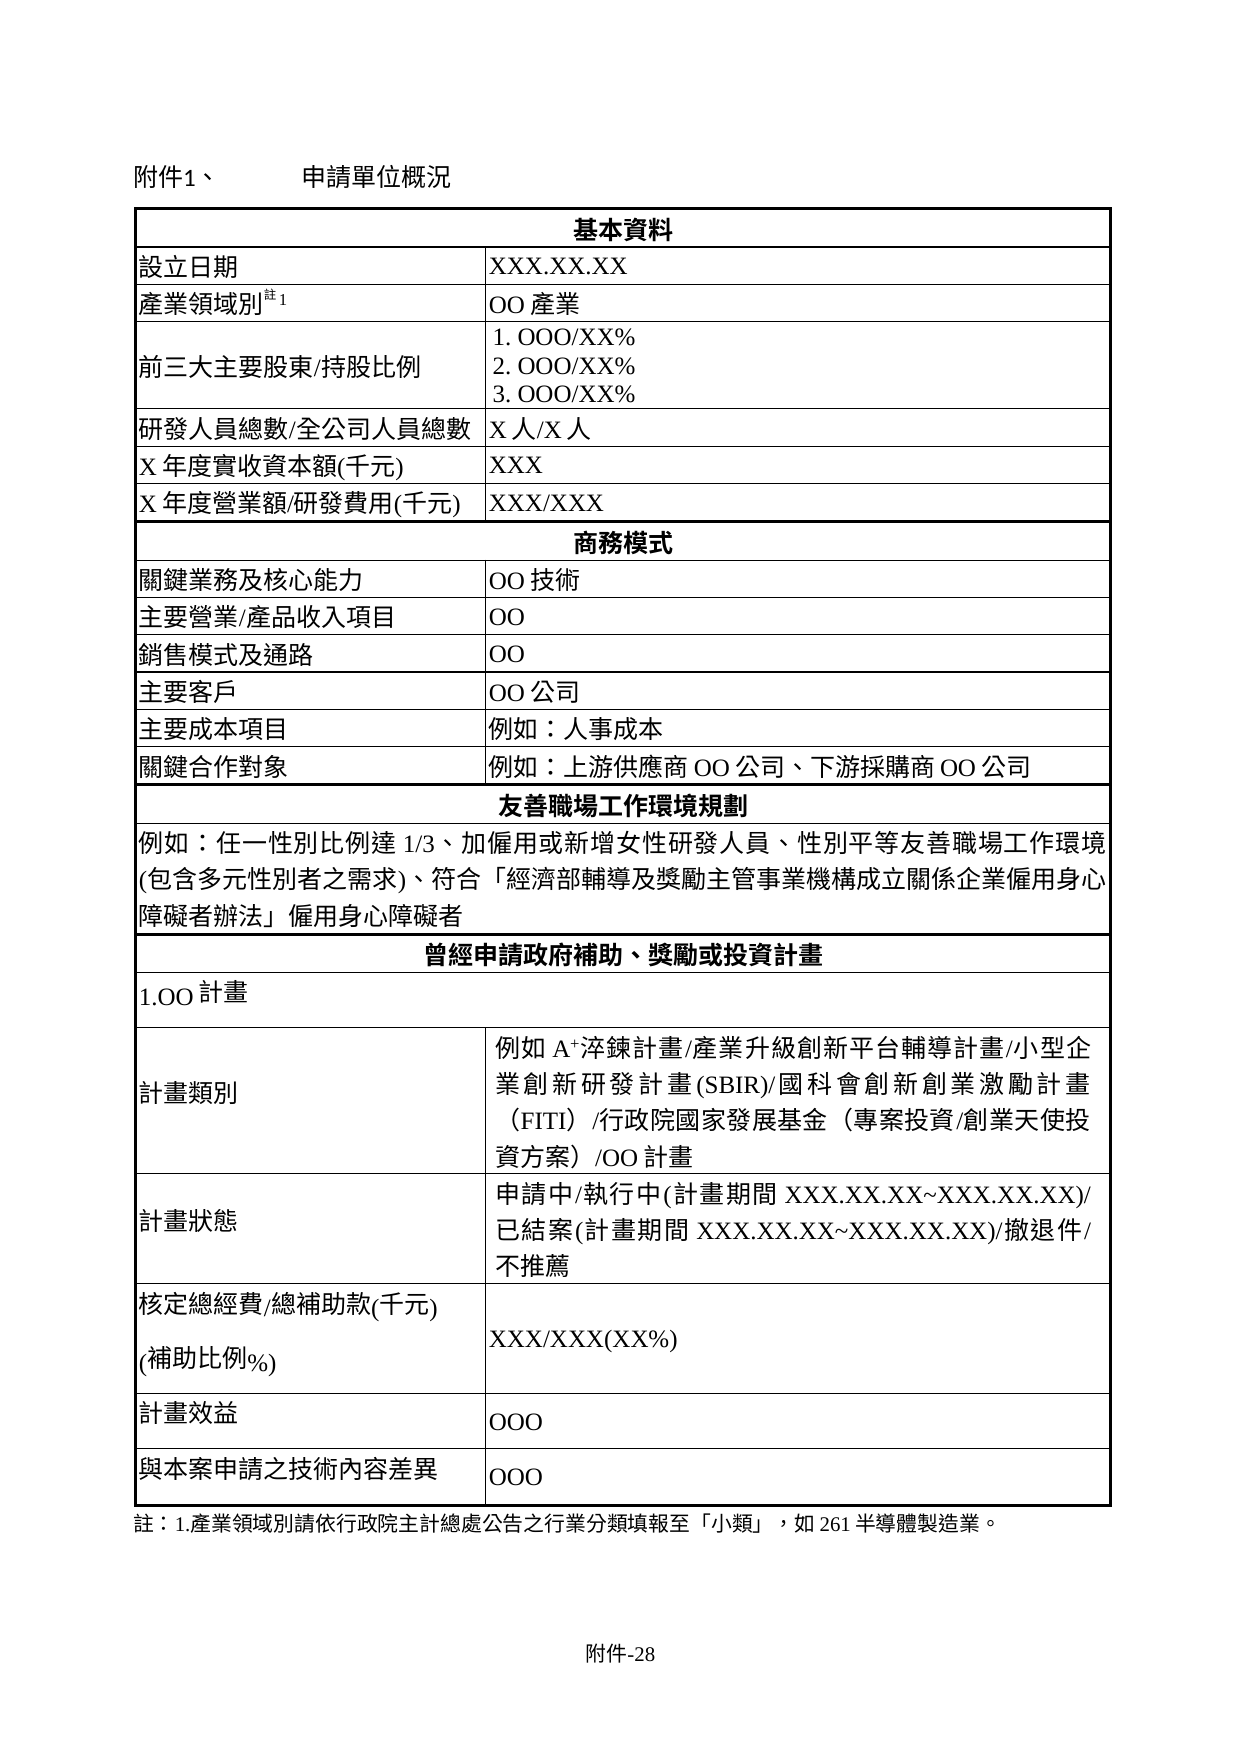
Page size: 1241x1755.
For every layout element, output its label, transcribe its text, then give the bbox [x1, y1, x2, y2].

table_cell X人/X人 [486, 409, 1109, 446]
table_cell 主要營業/產品收入項目 [137, 598, 485, 634]
table_cell 1.OO計畫 [137, 973, 1109, 1027]
table_cell OO技術 [486, 561, 1109, 597]
table_cell 例如：上游供應商OO公司、下游採購商OO公司 [486, 747, 1109, 783]
table_cell 主要客戶 [137, 673, 485, 709]
table_cell 計畫類別 [137, 1028, 485, 1173]
table_cell XXX/XXX(XX%) [486, 1284, 1109, 1393]
table_cell 設立日期 [137, 248, 485, 284]
table_cell XXX [486, 447, 1109, 483]
table_cell OO公司 [486, 673, 1109, 709]
list 申請單位概況 [133, 153, 1107, 194]
table_cell OO [486, 635, 1109, 671]
table_cell OOO/XX% OOO/XX% OOO/XX% [486, 322, 1109, 408]
table_cell XXX/XXX [486, 484, 1109, 520]
table_cell 產業領域別註1 [137, 285, 485, 321]
table_cell 例如A+淬鍊計畫/產業升級創新平台輔導計畫/小型企業創新研發計畫(SBIR)/國科會創新創業激勵計畫（FITI）/行政院國家發展基金（專案投資/創業天使投資方案）/OO計畫 [486, 1028, 1109, 1173]
table_cell 友善職場工作環境規劃 [137, 786, 1109, 823]
table_cell 商務模式 [137, 523, 1109, 559]
table_cell 例如：任一性別比例達1/3、加僱用或新增女性研發人員、性別平等友善職場工作環境 (包含多元性別者之需求)、符合「經濟部輔導及獎勵主管事業機構成立關係企業僱用身心障礙者辦法」僱用身心障礙者 [137, 824, 1109, 932]
table_cell 關鍵合作對象 [137, 747, 485, 783]
table_cell 計畫效益 [137, 1394, 485, 1448]
table_cell 與本案申請之技術內容差異 [137, 1449, 485, 1504]
table_cell 申請中/執行中(計畫期間XXX.XX.XX~XXX.XX.XX)/已結案(計畫期間XXX.XX.XX~XXX.XX.XX)/撤退件/不推薦 [486, 1174, 1109, 1283]
table_cell 研發人員總數/全公司人員總數 [137, 409, 485, 446]
table_cell 關鍵業務及核心能力 [137, 561, 485, 597]
table_cell OOO [486, 1394, 1109, 1448]
table_cell OO產業 [486, 285, 1109, 321]
table_cell X年度營業額/研發費用(千元) [137, 484, 485, 520]
table_cell X年度實收資本額(千元) [137, 447, 485, 483]
text 註：1.產業領域別請依行政院主計總處公告之行業分類填報至「小類」，如261半導體製造業。 [133, 1507, 1107, 1537]
table_header 基本資料 [137, 210, 1109, 246]
table_cell 銷售模式及通路 [137, 635, 485, 671]
table_cell 前三大主要股東/持股比例 [137, 322, 485, 408]
table_cell XXX.XX.XX [486, 248, 1109, 284]
table_cell 主要成本項目 [137, 710, 485, 746]
table_cell 例如：人事成本 [486, 710, 1109, 746]
table_cell OOO [486, 1449, 1109, 1504]
table_cell 計畫狀態 [137, 1174, 485, 1283]
table_cell 核定總經費/總補助款(千元) (補助比例%) [137, 1284, 485, 1393]
table_cell 曾經申請政府補助、獎勵或投資計畫 [137, 936, 1109, 972]
table_cell OO [486, 598, 1109, 634]
